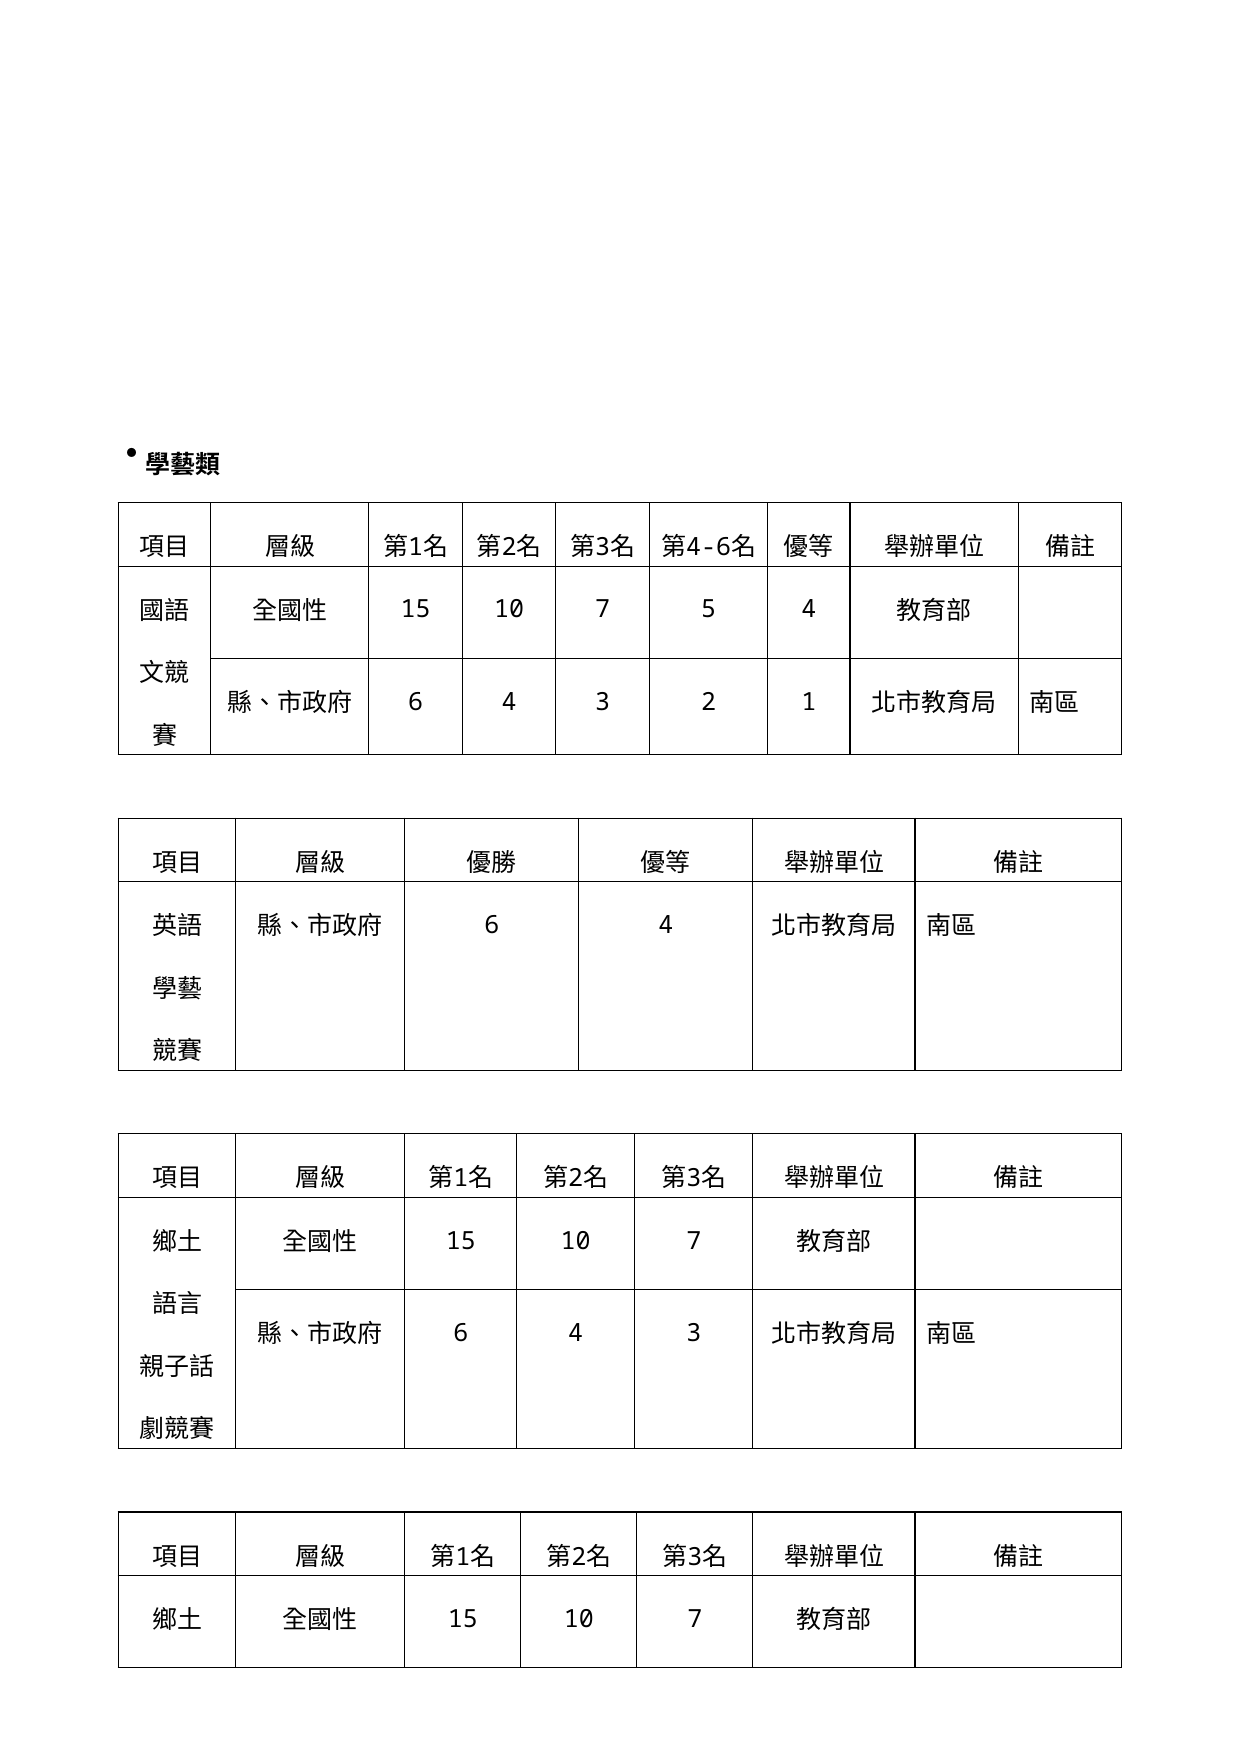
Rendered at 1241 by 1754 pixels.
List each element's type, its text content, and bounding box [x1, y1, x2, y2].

table_header 第2名 [517, 1134, 634, 1197]
table_cell 教育部 [851, 567, 1018, 658]
table_cell 4 [768, 567, 849, 658]
table_cell 10 [521, 1576, 636, 1667]
table_cell 4 [517, 1290, 634, 1448]
table_cell 1 [768, 659, 849, 754]
table_cell 南區 [916, 1290, 1121, 1448]
table_header 備註 [916, 1134, 1121, 1197]
table_cell 縣、市政府 [236, 1290, 404, 1448]
table_cell 北市教育局 [753, 882, 914, 1070]
table_header 層級 [236, 1134, 404, 1197]
table_header 項目 [119, 819, 235, 881]
table_header 舉辦單位 [753, 1513, 914, 1575]
table_cell 教育部 [753, 1198, 914, 1289]
text ･學藝類 [118, 377, 1122, 502]
table_header 備註 [916, 819, 1121, 881]
table_cell 15 [369, 567, 462, 658]
table_cell 5 [650, 567, 767, 658]
table_cell 3 [635, 1290, 752, 1448]
table_cell 7 [556, 567, 649, 658]
table_cell 2 [650, 659, 767, 754]
table_header 第1名 [369, 503, 462, 566]
table_cell 全國性 [236, 1198, 404, 1289]
table_cell [916, 1198, 1121, 1289]
table_header 舉辦單位 [753, 1134, 914, 1197]
table_header 優等 [768, 503, 849, 566]
table_cell 7 [637, 1576, 752, 1667]
table_header 第4-6名 [650, 503, 767, 566]
table_cell 北市教育局 [851, 659, 1018, 754]
table_header 第3名 [556, 503, 649, 566]
table_cell 15 [405, 1198, 516, 1289]
table_header 層級 [236, 819, 404, 881]
table_cell 15 [405, 1576, 520, 1667]
table_cell [916, 1576, 1121, 1667]
table_header 項目 [119, 1134, 235, 1197]
table_cell 6 [405, 882, 578, 1070]
table_header 第2名 [521, 1513, 636, 1575]
table_header 舉辦單位 [753, 819, 914, 881]
table_cell 南區 [916, 882, 1121, 1070]
table_header 項目 [119, 503, 210, 566]
table_header 第3名 [635, 1134, 752, 1197]
table_header 備註 [916, 1513, 1121, 1575]
table_cell 南區 [1019, 659, 1121, 754]
table_cell 國語文競賽 [119, 567, 210, 754]
table_header 優勝 [405, 819, 578, 881]
table_cell 英語 學藝 競賽 [119, 882, 235, 1070]
table_cell 10 [517, 1198, 634, 1289]
table_cell 教育部 [753, 1576, 914, 1667]
table_cell 北市教育局 [753, 1290, 914, 1448]
table_header 舉辦單位 [851, 503, 1018, 566]
table_cell 鄉土 語言 親子話劇競賽 [119, 1198, 235, 1448]
table_cell 7 [635, 1198, 752, 1289]
table_header 優等 [579, 819, 752, 881]
table_cell 6 [369, 659, 462, 754]
table_cell 4 [463, 659, 555, 754]
table_cell 縣、市政府 [236, 882, 404, 1070]
table_cell 10 [463, 567, 555, 658]
table_header 備註 [1019, 503, 1121, 566]
table_header 第1名 [405, 1134, 516, 1197]
table_header 第3名 [637, 1513, 752, 1575]
table_header 第2名 [463, 503, 555, 566]
table_header 層級 [236, 1513, 404, 1575]
table_cell 4 [579, 882, 752, 1070]
table_cell [1019, 567, 1121, 658]
table_cell 鄉土 [119, 1576, 235, 1667]
table_cell 縣、市政府 [211, 659, 368, 754]
table_header 第1名 [405, 1513, 520, 1575]
table_cell 6 [405, 1290, 516, 1448]
table_cell 全國性 [236, 1576, 404, 1667]
table_cell 3 [556, 659, 649, 754]
table_header 項目 [119, 1513, 235, 1575]
table_header 層級 [211, 503, 368, 566]
table_cell 全國性 [211, 567, 368, 658]
